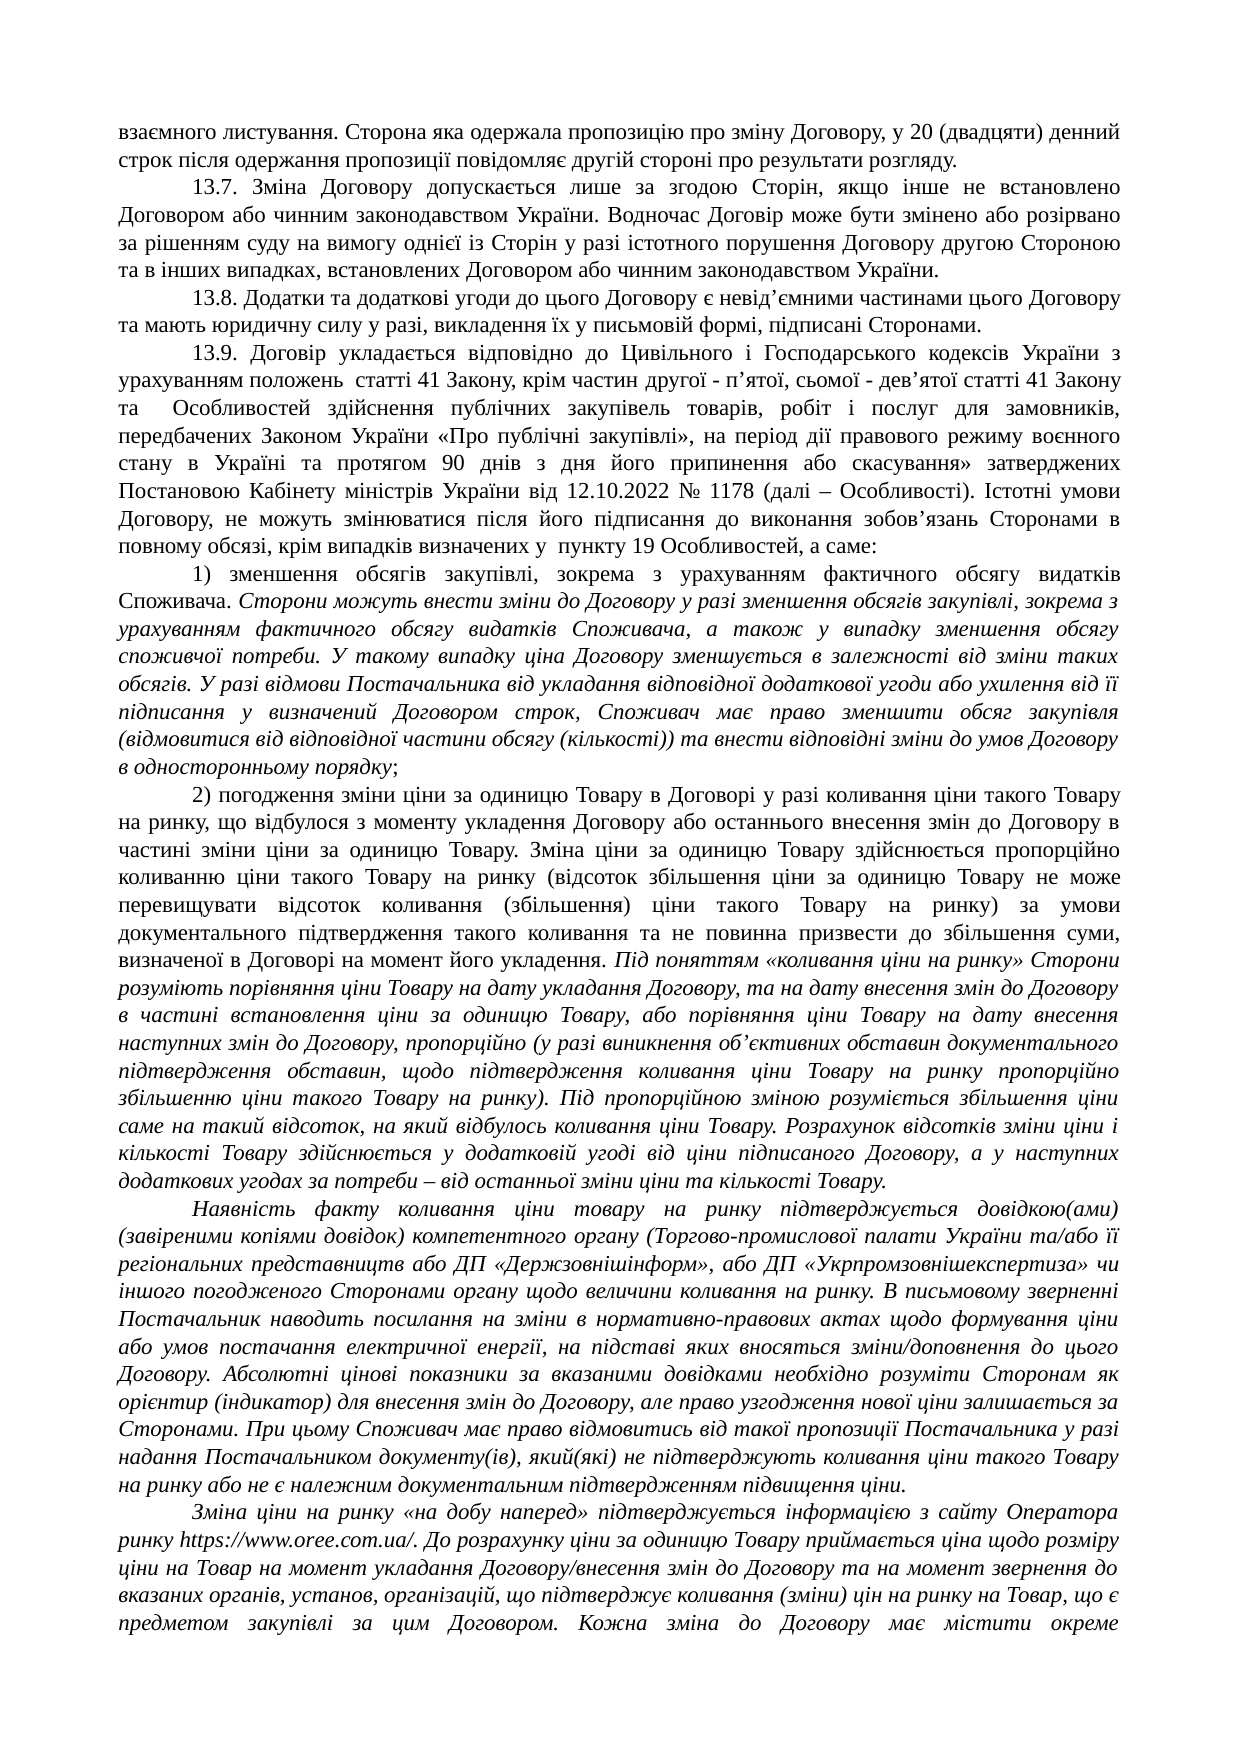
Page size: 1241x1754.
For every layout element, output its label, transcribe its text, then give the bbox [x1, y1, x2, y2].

text 13.7. Зміна Договору допускається лише за згодою Сторін, якщо інше не встановлено Договором або чинним законодавством України. Водночас Договір може бути змінено або розірвано за рішенням суду на вимогу однієї із Сторін у разі істотного порушення Договору другою Стороною та в інших випадках, встановлених Договором або чинним законодавством України. [118, 173, 1122, 282]
text 13.8. Додатки та додаткові угоди до цього Договору є невід’ємними частинами цього Договору та мають юридичну силу у разі, викладення їх у письмовій формі, підписані Сторонами. [118, 284, 1122, 338]
text взаємного листування. Сторона яка одержала пропозицію про зміну Договору, у 20 (двадцяти) денний строк після одержання пропозиції повідомляє другій стороні про результати розгляду. [118, 118, 1122, 172]
text 13.9. Договір укладається відповідно до Цивільного і Господарського кодексів України з урахуванням положень статті 41 Закону, крім частин другої - п’ятої, сьомої - дев’ятої статті 41 Закону та Особливостей здійснення публічних закупівель товарів, робіт і послуг для замовників, передбачених Законом України «Про публічні закупівлі», на період дії правового режиму воєнного стану в Україні та протягом 90 днів з дня його припинення або скасування» затверджених Постановою Кабінету міністрів України від 12.10.2022 № 1178 (далі – Особливості). Істотні умови Договору, не можуть змінюватися після його підписання до виконання зобов’язань Сторонами в повному обсязі, крім випадків визначених у пункту 19 Особливостей, а саме: [118, 339, 1122, 558]
text 1) зменшення обсягів закупівлі, зокрема з урахуванням фактичного обсягу видатків Споживача. Сторони можуть внести зміни до Договору у разі зменшення обсягів закупівлі, зокрема з урахуванням фактичного обсягу видатків Споживача, а також у випадку зменшення обсягу споживчої потреби. У такому випадку ціна Договору зменшується в залежності від зміни таких обсягів. У разі відмови Постачальника від укладання відповідної додаткової угоди або ухилення від її підписання у визначений Договором строк, Споживач має право зменшити обсяг закупівля (відмовитися від відповідної частини обсягу (кількості)) та внести відповідні зміни до умов Договору в односторонньому порядку; [118, 560, 1122, 779]
text Зміна ціни на ринку «на добу наперед» підтверджується інформацією з сайту Оператора ринку httрs://www.оrее.соm.uа/. До розрахунку ціни за одиницю Товару приймається ціна щодо розміру ціни на Товар на момент укладання Договору/внесення змін до Договору та на момент звернення до вказаних органів, установ, організацій, що підтверджує коливання (зміни) цін на ринку на Товар, що є предметом закупівлі за цим Договором. Кожна зміна до Договору має містити окреме [118, 1498, 1122, 1635]
text 2) погодження зміни ціни за одиницю Товару в Договорі у разі коливання ціни такого Товару на ринку, що відбулося з моменту укладення Договору або останнього внесення змін до Договору в частині зміни ціни за одиницю Товару. Зміна ціни за одиницю Товару здійснюється пропорційно коливанню ціни такого Товару на ринку (відсоток збільшення ціни за одиницю Товару не може перевищувати відсоток коливання (збільшення) ціни такого Товару на ринку) за умови документального підтвердження такого коливання та не повинна призвести до збільшення суми, визначеної в Договорі на момент його укладення. Під поняттям «коливання ціни на ринку» Сторони розуміють порівняння ціни Товару на дату укладання Договору, та на дату внесення змін до Договору в частині встановлення ціни за одиницю Товару, або порівняння ціни Товару на дату внесення наступних змін до Договору, пропорційно (у разі виникнення об’єктивних обставин документального підтвердження обставин, щодо підтвердження коливання ціни Товару на ринку пропорційно збільшенню ціни такого Товару на ринку). Під пропорційною зміною розуміється збільшення ціни саме на такий відсоток, на який відбулось коливання ціни Товару. Розрахунок відсотків зміни ціни і кількості Товару здійснюється у додатковій угоді від ціни підписаного Договору, а у наступних додаткових угодах за потреби – від останньої зміни ціни та кількості Товару. [118, 781, 1122, 1193]
text Наявність факту коливання ціни товару на ринку підтверджується довідкою(ами) (завіреними копіями довідок) компетентного органу (Торгово-промислової палати України та/або її регіональних представництв або ДП «Держзовнішінформ», або ДП «Укрпромзовнішекспертиза» чи іншого погодженого Сторонами органу щодо величини коливання на ринку. В письмовому зверненні Постачальник наводить посилання на зміни в нормативно-правових актах щодо формування ціни або умов постачання електричної енергії, на підставі яких вносяться зміни/доповнення до цього Договору. Абсолютні цінові показники за вказаними довідками необхідно розуміти Сторонам як орієнтир (індикатор) для внесення змін до Договору, але право узгодження нової ціни залишається за Сторонами. При цьому Споживач має право відмовитись від такої пропозиції Постачальника у разі надання Постачальником документу(ів), який(які) не підтверджують коливання ціни такого Товару на ринку або не є належним документальним підтвердженням підвищення ціни. [118, 1195, 1122, 1497]
